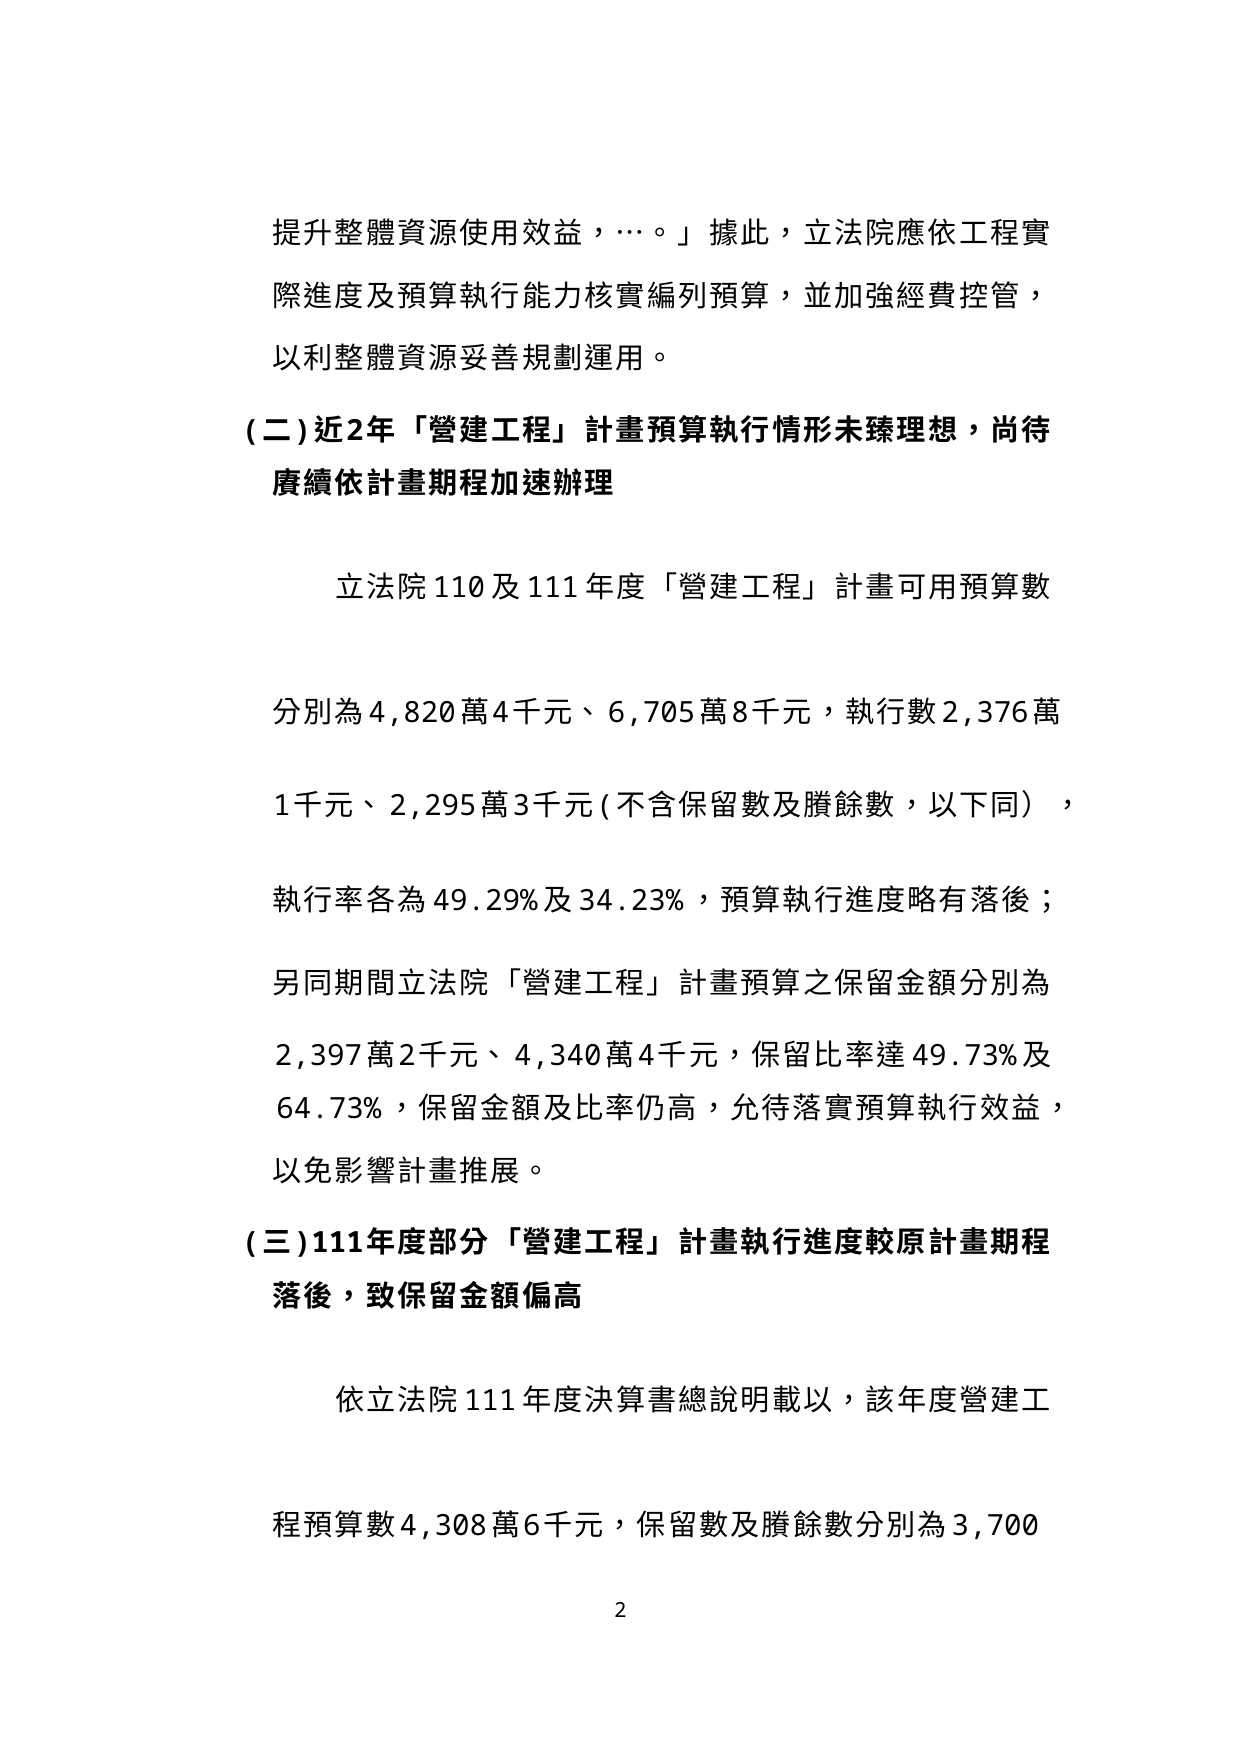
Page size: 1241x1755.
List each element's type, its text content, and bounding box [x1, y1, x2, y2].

text 提升整體資源使用效益，…。」據此，立法院應依工程實際進度及預算執行能力核實編列預算，並加強經費控管，以利整體資源妥善規劃運用。 [266, 189, 1063, 377]
text 依立法院111年度決算書總說明載以，該年度營建工程預算數4,308萬6千元，保留數及賸餘數分別為3,700 [266, 1314, 1063, 1564]
text 立法院110及111年度「營建工程」計畫可用預算數分別為4,820萬4千元、6,705萬8千元，執行數2,376萬1千元、2,295萬3千元(不含保留數及賸餘數，以下同），執行率各為49.29%及34.23%，預算執行進度略有落後；另同期間立法院「營建工程」計畫預算之保留金額分別為2,397萬2千元、4,340萬4千元，保留比率達49.73%及64.73%，保留金額及比率仍高，允待落實預算執行效益，以免影響計畫推展。 [266, 502, 1063, 1189]
text (三)111年度部分「營建工程」計畫執行進度較原計畫期程落後，致保留金額偏高 [236, 1189, 1063, 1314]
text (二)近2年「營建工程」計畫預算執行情形未臻理想，尚待賡續依計畫期程加速辦理 [236, 377, 1063, 502]
